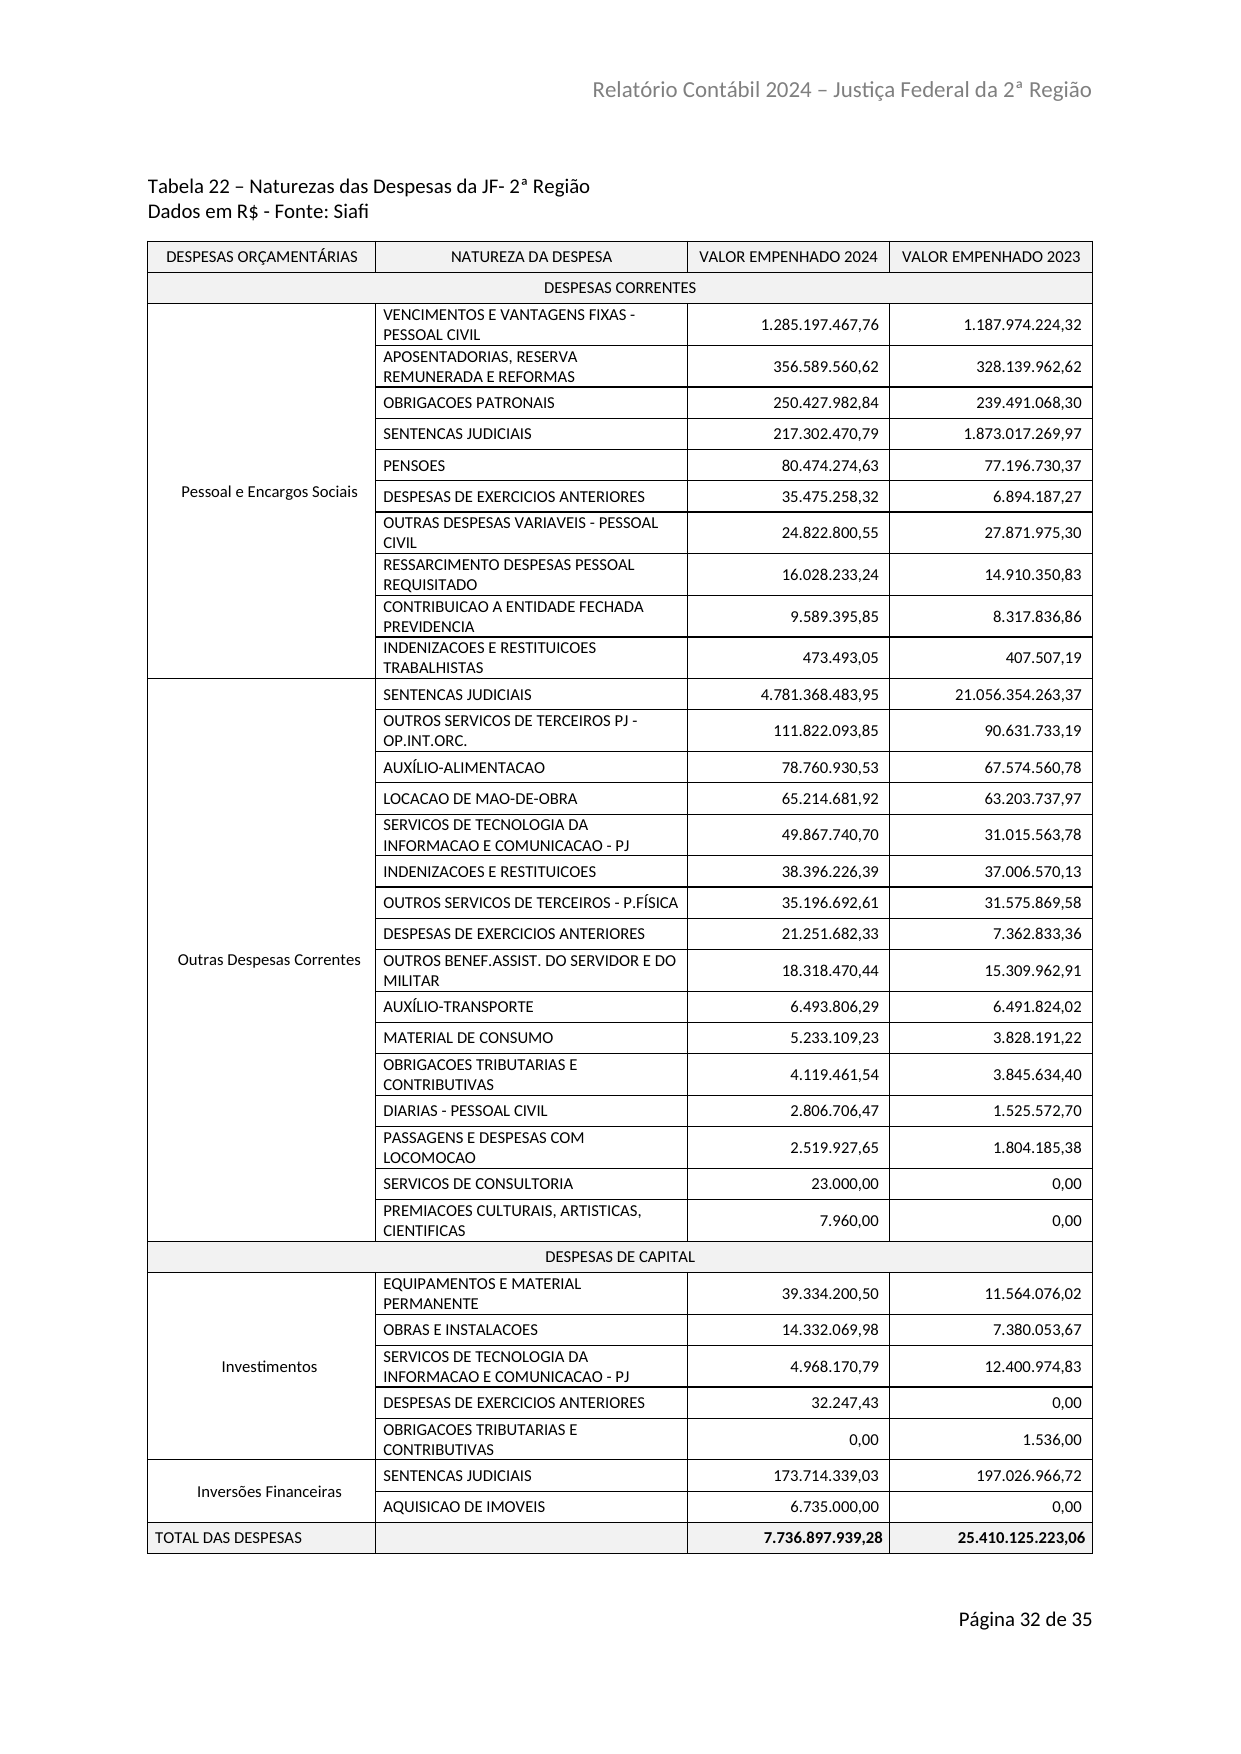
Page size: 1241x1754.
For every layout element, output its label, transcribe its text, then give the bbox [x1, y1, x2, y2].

table_cell 77.196.730,37 [890, 450, 1092, 480]
table_cell 78.760.930,53 [688, 752, 889, 782]
table_cell 27.871.975,30 [890, 513, 1092, 553]
table_cell 328.139.962,62 [890, 346, 1092, 386]
table_cell 21.251.682,33 [688, 919, 889, 949]
table_cell DESPESAS DE CAPITAL [148, 1242, 1092, 1272]
table_cell 14.332.069,98 [688, 1315, 889, 1345]
table_cell 6.894.187,27 [890, 481, 1092, 511]
table_cell 4.781.368.483,95 [688, 679, 889, 709]
table_cell 12.400.974,83 [890, 1346, 1092, 1386]
table_cell 32.247,43 [688, 1388, 889, 1418]
table_cell 1.536,00 [890, 1419, 1092, 1459]
table_cell 0,00 [688, 1419, 889, 1459]
table_cell DESPESAS DE EXERCICIOS ANTERIORES [376, 1388, 687, 1418]
table_cell PENSOES [376, 450, 687, 480]
table_cell 356.589.560,62 [688, 346, 889, 386]
table_cell TOTAL DAS DESPESAS [148, 1523, 375, 1553]
table_cell 16.028.233,24 [688, 554, 889, 595]
table_cell 24.822.800,55 [688, 513, 889, 553]
table_cell 1.187.974.224,32 [890, 304, 1092, 345]
table_cell Inversões Financeiras [148, 1460, 375, 1522]
table_cell INDENIZACOES E RESTITUICOES [376, 856, 687, 886]
table_cell SENTENCAS JUDICIAIS [376, 679, 687, 709]
table_cell 1.285.197.467,76 [688, 304, 889, 345]
table_cell Outras Despesas Correntes [148, 679, 375, 1241]
table_cell 7.380.053,67 [890, 1315, 1092, 1345]
table_header VALOR EMPENHADO 2023 [890, 242, 1092, 272]
table_cell OBRIGACOES TRIBUTARIAS E CONTRIBUTIVAS [376, 1054, 687, 1095]
table_cell 65.214.681,92 [688, 783, 889, 813]
table_cell 21.056.354.263,37 [890, 679, 1092, 709]
table_cell 8.317.836,86 [890, 596, 1092, 636]
table_cell 3.828.191,22 [890, 1023, 1092, 1053]
table_cell 35.196.692,61 [688, 888, 889, 918]
text Tabela 22 – Naturezas das Despesas da JF- 2ª Região [148, 173, 1092, 198]
table_header VALOR EMPENHADO 2024 [688, 242, 889, 272]
table_cell 7.362.833,36 [890, 919, 1092, 949]
table_cell 39.334.200,50 [688, 1273, 889, 1313]
table_cell 63.203.737,97 [890, 783, 1092, 813]
table_cell MATERIAL DE CONSUMO [376, 1023, 687, 1053]
table_cell AUXÍLIO-ALIMENTACAO [376, 752, 687, 782]
table_cell OUTRAS DESPESAS VARIAVEIS - PESSOAL CIVIL [376, 513, 687, 553]
table_cell 49.867.740,70 [688, 815, 889, 855]
table_cell 217.302.470,79 [688, 419, 889, 449]
table_cell 35.475.258,32 [688, 481, 889, 511]
table_cell 4.119.461,54 [688, 1054, 889, 1095]
table_cell 173.714.339,03 [688, 1460, 889, 1491]
table_cell 6.493.806,29 [688, 992, 889, 1022]
table_cell INDENIZACOES E RESTITUICOES TRABALHISTAS [376, 638, 687, 678]
table_cell [376, 1523, 687, 1553]
table_header NATUREZA DA DESPESA [376, 242, 687, 272]
table_cell OUTROS SERVICOS DE TERCEIROS - P.FÍSICA [376, 888, 687, 918]
table_cell 407.507,19 [890, 638, 1092, 678]
table_cell 4.968.170,79 [688, 1346, 889, 1386]
table_cell PREMIACOES CULTURAIS, ARTISTICAS, CIENTIFICAS [376, 1200, 687, 1241]
text Dados em R$ - Fonte: Siafi [148, 198, 1092, 224]
table_cell PASSAGENS E DESPESAS COM LOCOMOCAO [376, 1127, 687, 1168]
table_cell 3.845.634,40 [890, 1054, 1092, 1095]
table_cell DESPESAS DE EXERCICIOS ANTERIORES [376, 481, 687, 511]
table_cell 473.493,05 [688, 638, 889, 678]
table_cell 31.575.869,58 [890, 888, 1092, 918]
table_cell 0,00 [890, 1492, 1092, 1522]
table_cell SERVICOS DE CONSULTORIA [376, 1169, 687, 1199]
table_cell 0,00 [890, 1388, 1092, 1418]
table_cell DIARIAS - PESSOAL CIVIL [376, 1096, 687, 1126]
table_cell 1.525.572,70 [890, 1096, 1092, 1126]
table_cell SERVICOS DE TECNOLOGIA DA INFORMACAO E COMUNICACAO - PJ [376, 1346, 687, 1386]
table_cell RESSARCIMENTO DESPESAS PESSOAL REQUISITADO [376, 554, 687, 595]
table_cell 7.736.897.939,28 [688, 1523, 889, 1553]
table_cell VENCIMENTOS E VANTAGENS FIXAS - PESSOAL CIVIL [376, 304, 687, 345]
table_cell DESPESAS CORRENTES [148, 273, 1092, 303]
table_cell 23.000,00 [688, 1169, 889, 1199]
table_cell 67.574.560,78 [890, 752, 1092, 782]
table_cell 38.396.226,39 [688, 856, 889, 886]
table_cell 90.631.733,19 [890, 710, 1092, 751]
table_cell 15.309.962,91 [890, 950, 1092, 991]
table_cell 239.491.068,30 [890, 388, 1092, 418]
table_cell 197.026.966,72 [890, 1460, 1092, 1491]
table_cell 5.233.109,23 [688, 1023, 889, 1053]
table_cell 0,00 [890, 1169, 1092, 1199]
table_cell 6.735.000,00 [688, 1492, 889, 1522]
table_cell 111.822.093,85 [688, 710, 889, 751]
table_cell 9.589.395,85 [688, 596, 889, 636]
table_cell 250.427.982,84 [688, 388, 889, 418]
table_cell 0,00 [890, 1200, 1092, 1241]
table_cell EQUIPAMENTOS E MATERIAL PERMANENTE [376, 1273, 687, 1313]
table_cell AQUISICAO DE IMOVEIS [376, 1492, 687, 1522]
table_cell 2.806.706,47 [688, 1096, 889, 1126]
table_cell OUTROS BENEF.ASSIST. DO SERVIDOR E DO MILITAR [376, 950, 687, 991]
table_cell 31.015.563,78 [890, 815, 1092, 855]
table_cell APOSENTADORIAS, RESERVA REMUNERADA E REFORMAS [376, 346, 687, 386]
table_cell 1.804.185,38 [890, 1127, 1092, 1168]
table_cell 14.910.350,83 [890, 554, 1092, 595]
table_cell Pessoal e Encargos Sociais [148, 304, 375, 678]
table_cell CONTRIBUICAO A ENTIDADE FECHADA PREVIDENCIA [376, 596, 687, 636]
table_cell 37.006.570,13 [890, 856, 1092, 886]
table_cell 11.564.076,02 [890, 1273, 1092, 1313]
table_cell 2.519.927,65 [688, 1127, 889, 1168]
table_cell 7.960,00 [688, 1200, 889, 1241]
table_cell OBRAS E INSTALACOES [376, 1315, 687, 1345]
table_cell 1.873.017.269,97 [890, 419, 1092, 449]
table_cell SERVICOS DE TECNOLOGIA DA INFORMACAO E COMUNICACAO - PJ [376, 815, 687, 855]
table_cell 18.318.470,44 [688, 950, 889, 991]
table_cell AUXÍLIO-TRANSPORTE [376, 992, 687, 1022]
table_cell LOCACAO DE MAO-DE-OBRA [376, 783, 687, 813]
table_cell OUTROS SERVICOS DE TERCEIROS PJ - OP.INT.ORC. [376, 710, 687, 751]
table_cell 25.410.125.223,06 [890, 1523, 1092, 1553]
table_header DESPESAS ORÇAMENTÁRIAS [148, 242, 375, 272]
table_cell 80.474.274,63 [688, 450, 889, 480]
table_cell OBRIGACOES PATRONAIS [376, 388, 687, 418]
table_cell SENTENCAS JUDICIAIS [376, 419, 687, 449]
table_cell OBRIGACOES TRIBUTARIAS E CONTRIBUTIVAS [376, 1419, 687, 1459]
table_cell SENTENCAS JUDICIAIS [376, 1460, 687, 1491]
table_cell DESPESAS DE EXERCICIOS ANTERIORES [376, 919, 687, 949]
table_cell Investimentos [148, 1273, 375, 1459]
table_cell 6.491.824,02 [890, 992, 1092, 1022]
